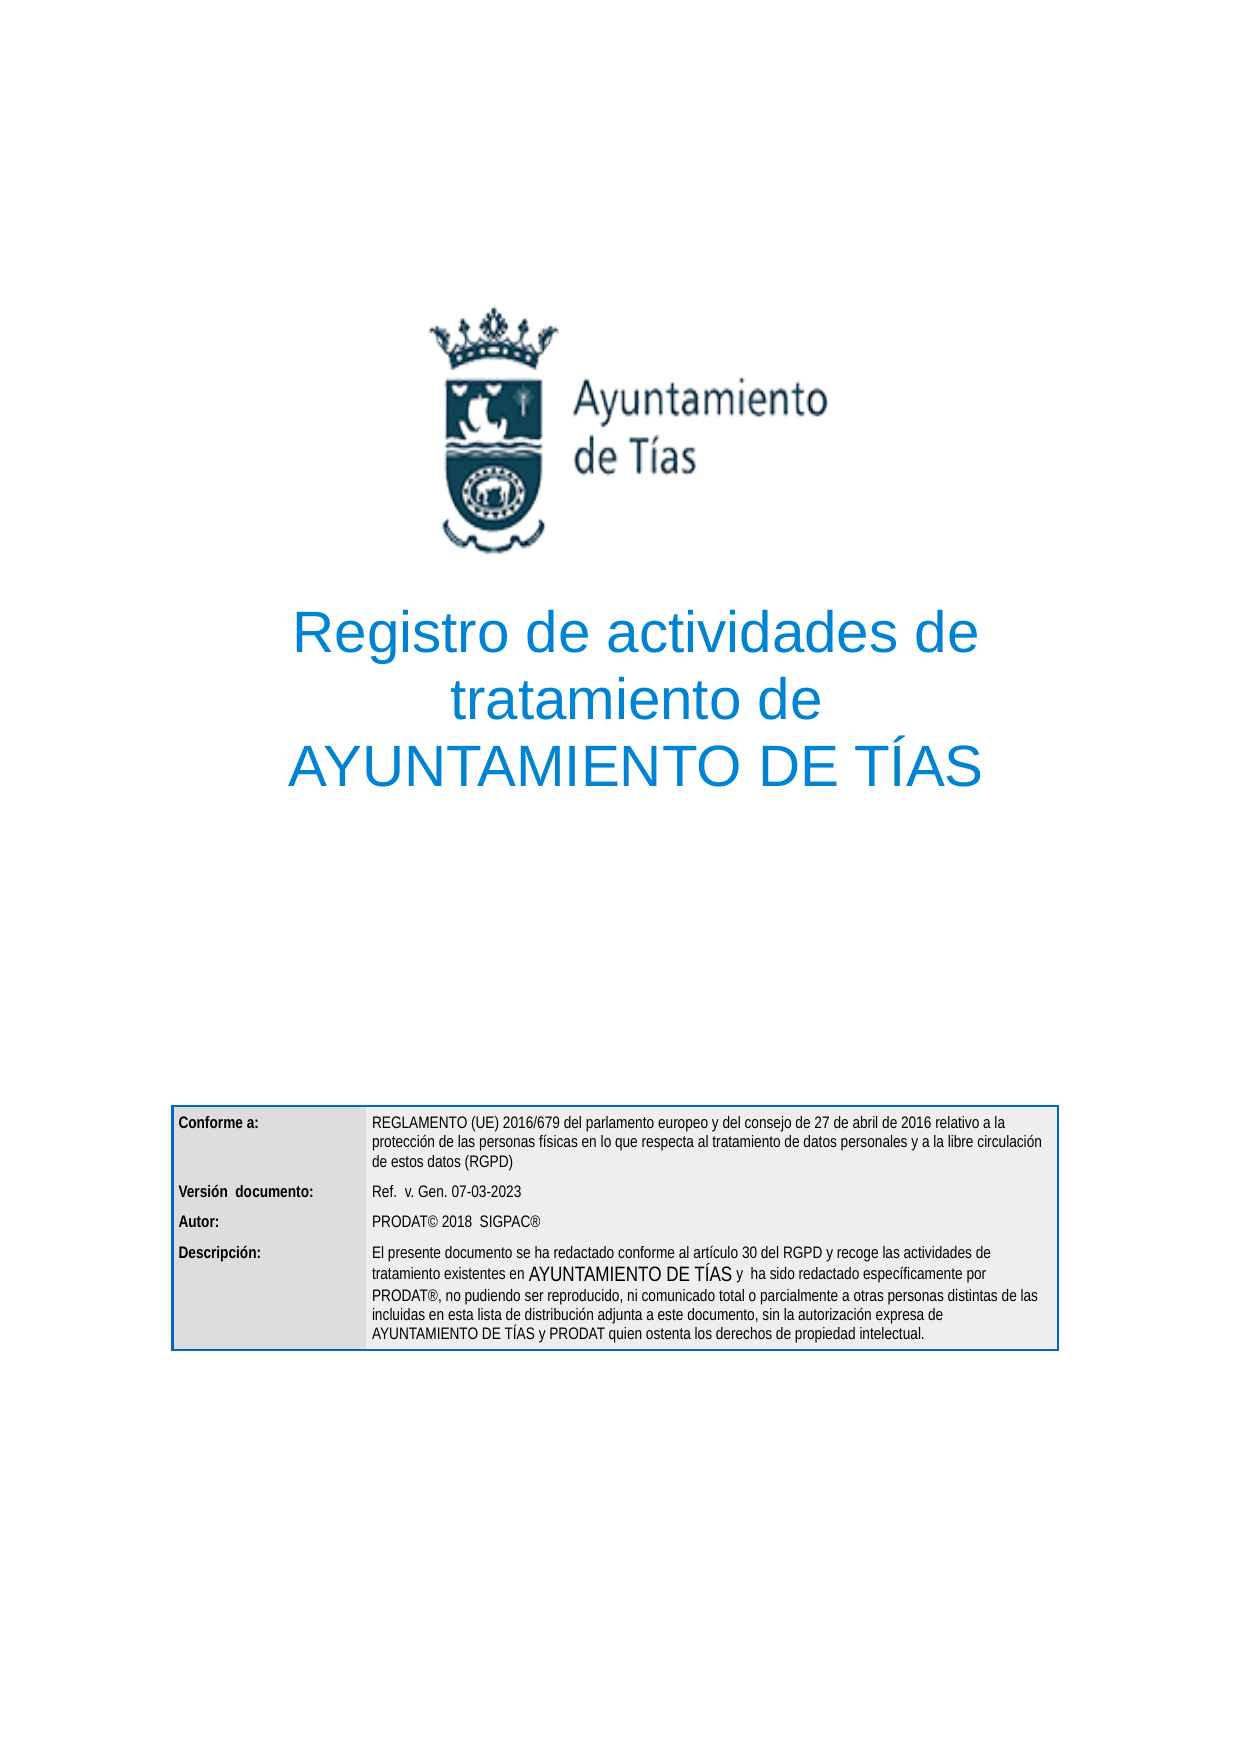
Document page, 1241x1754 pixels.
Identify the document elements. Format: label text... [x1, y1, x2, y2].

table_cell Descripción: [174, 1237, 366, 1349]
table_header REGLAMENTO (UE) 2016/679 del parlamento europeo y del consejo de 27 de abril de 2016 relativo a la protección de las personas físicas en lo que respecta al tratamiento de datos personales y a la libre circulación de estos datos (RGPD) [366, 1107, 1057, 1176]
picture [414, 301, 854, 557]
subtitle AYUNTAMIENTO DE TÍAS [172, 731, 1100, 798]
subtitle Registro de actividades de [172, 597, 1100, 664]
table_header Conforme a: [174, 1107, 366, 1176]
table_cell El presente documento se ha redactado conforme al artículo 30 del RGPD y recoge las actividades de tratamiento existentes en AYUNTAMIENTO DE TÍAS y ha sido redactado específicamente por PRODAT®, no pudiendo ser reproducido, ni comunicado total o parcialmente a otras personas distintas de las incluidas en esta lista de distribución adjunta a este documento, sin la autorización expresa de AYUNTAMIENTO DE TÍAS y PRODAT quien ostenta los derechos de propiedad intelectual. [366, 1237, 1057, 1349]
table_cell Ref. v. Gen. 07-03-2023 [366, 1176, 1057, 1206]
subtitle tratamiento de [172, 664, 1100, 731]
table_cell PRODAT© 2018 SIGPAC® [366, 1206, 1057, 1237]
table_cell Autor: [174, 1206, 366, 1237]
table_cell Versión documento: [174, 1176, 366, 1206]
